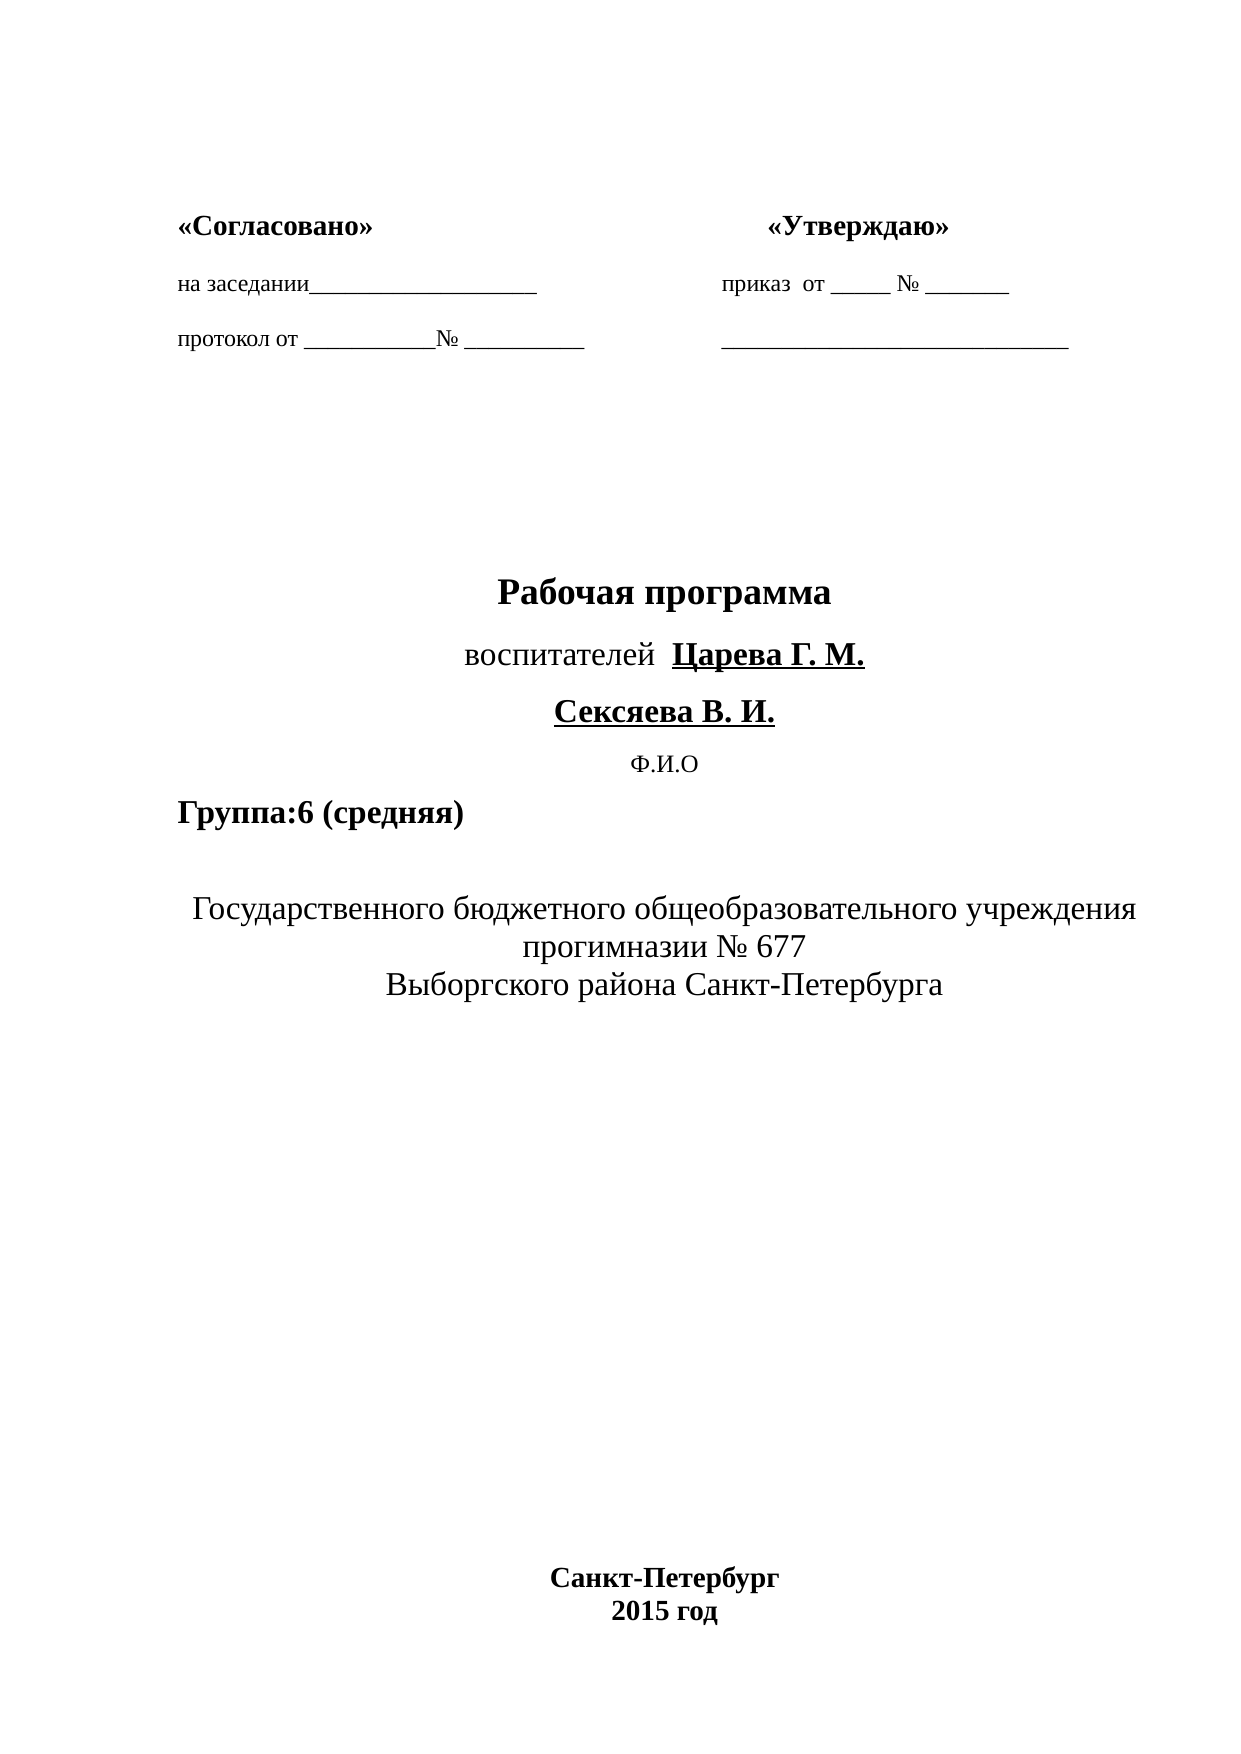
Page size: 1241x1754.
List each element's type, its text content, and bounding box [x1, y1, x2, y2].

text Государственного бюджетного общеобразовательного учреждения [177, 888, 1152, 926]
text Выборгского района Санкт-Петербурга [177, 965, 1152, 1003]
text Санкт-Петербург [177, 1560, 1152, 1593]
text Рабочая программа [177, 569, 1152, 612]
text воспитателей Царева Г. М. [177, 634, 1152, 672]
text «Согласовано» «Утверждаю» [177, 208, 1152, 242]
text 2015 год [177, 1593, 1152, 1627]
text на заседании___________________ приказ от _____ № _______ [177, 269, 1152, 297]
text Сексяева В. И. [177, 692, 1152, 730]
text прогимназии № 677 [177, 926, 1152, 965]
text Ф.И.О [177, 749, 1152, 778]
text протокол от ___________№ __________ _____________________________ [177, 324, 1152, 352]
text Группа:6 (средняя) [177, 792, 1152, 831]
